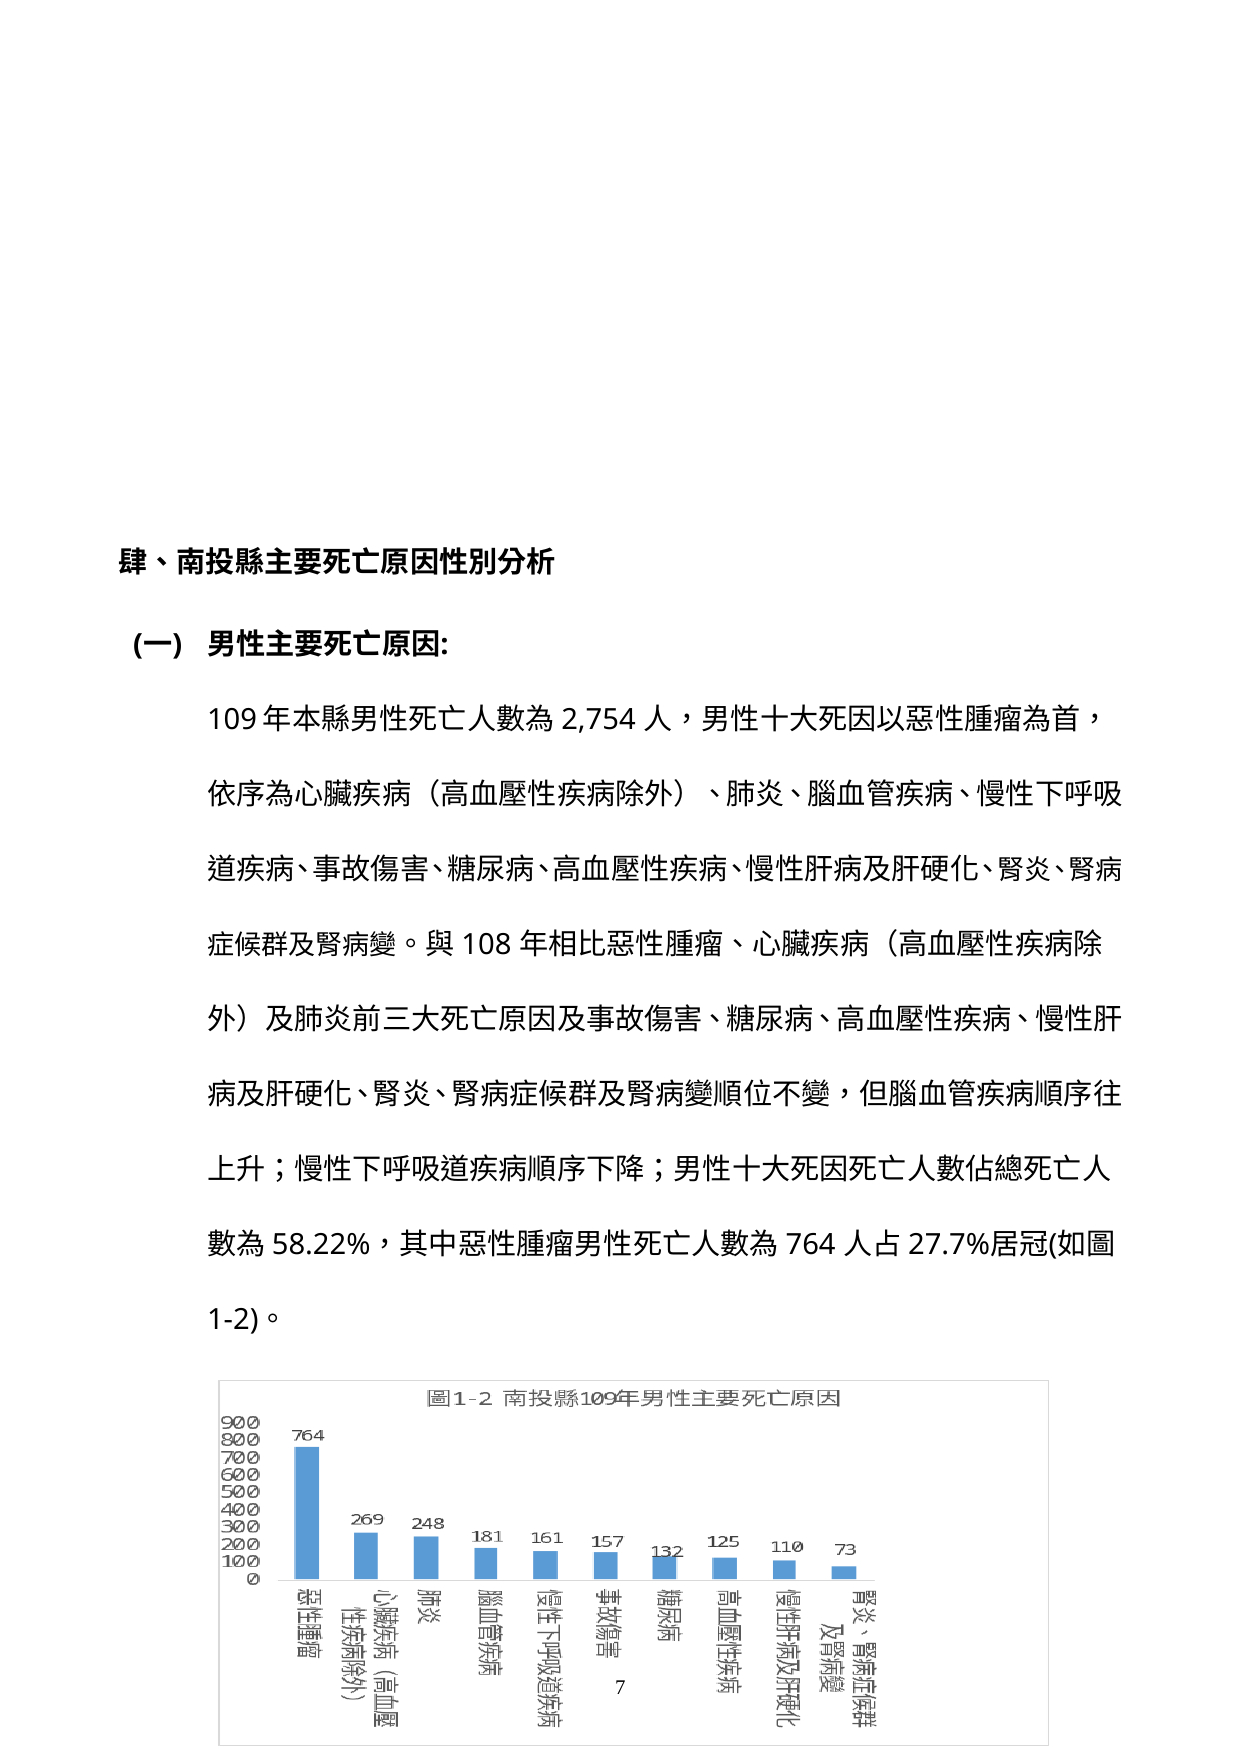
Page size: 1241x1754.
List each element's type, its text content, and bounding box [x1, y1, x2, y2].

list 男性主要死亡原因: [133, 604, 1122, 679]
subtitle 肆、南投縣主要死亡原因性別分析 [118, 523, 1122, 598]
text 109年本縣男性死亡人數為 2,754 人，男性十大死因以惡性腫瘤為首，依序為心臟疾病（高血壓性疾病除外）、肺炎、腦血管疾病、慢性下呼吸道疾病、事故傷害、糖尿病、高血壓性疾病、慢性肝病及肝硬化、腎炎、腎病症候群及腎病變。與 108 年相比惡性腫瘤、心臟疾病（高血壓性疾病除外）及肺炎前三大死亡原因及事故傷害、糖尿病、高血壓性疾病、慢性肝病及肝硬化、腎炎、腎病症候群及腎病變順位不變，但腦血管疾病順序往上升；慢性下呼吸道疾病順序下降；男性十大死因死亡人數佔總死亡人數為 58.22%，其中惡性腫瘤男性死亡人數為 764 人占 27.7%居冠(如圖1-2)。 [207, 679, 1122, 1354]
